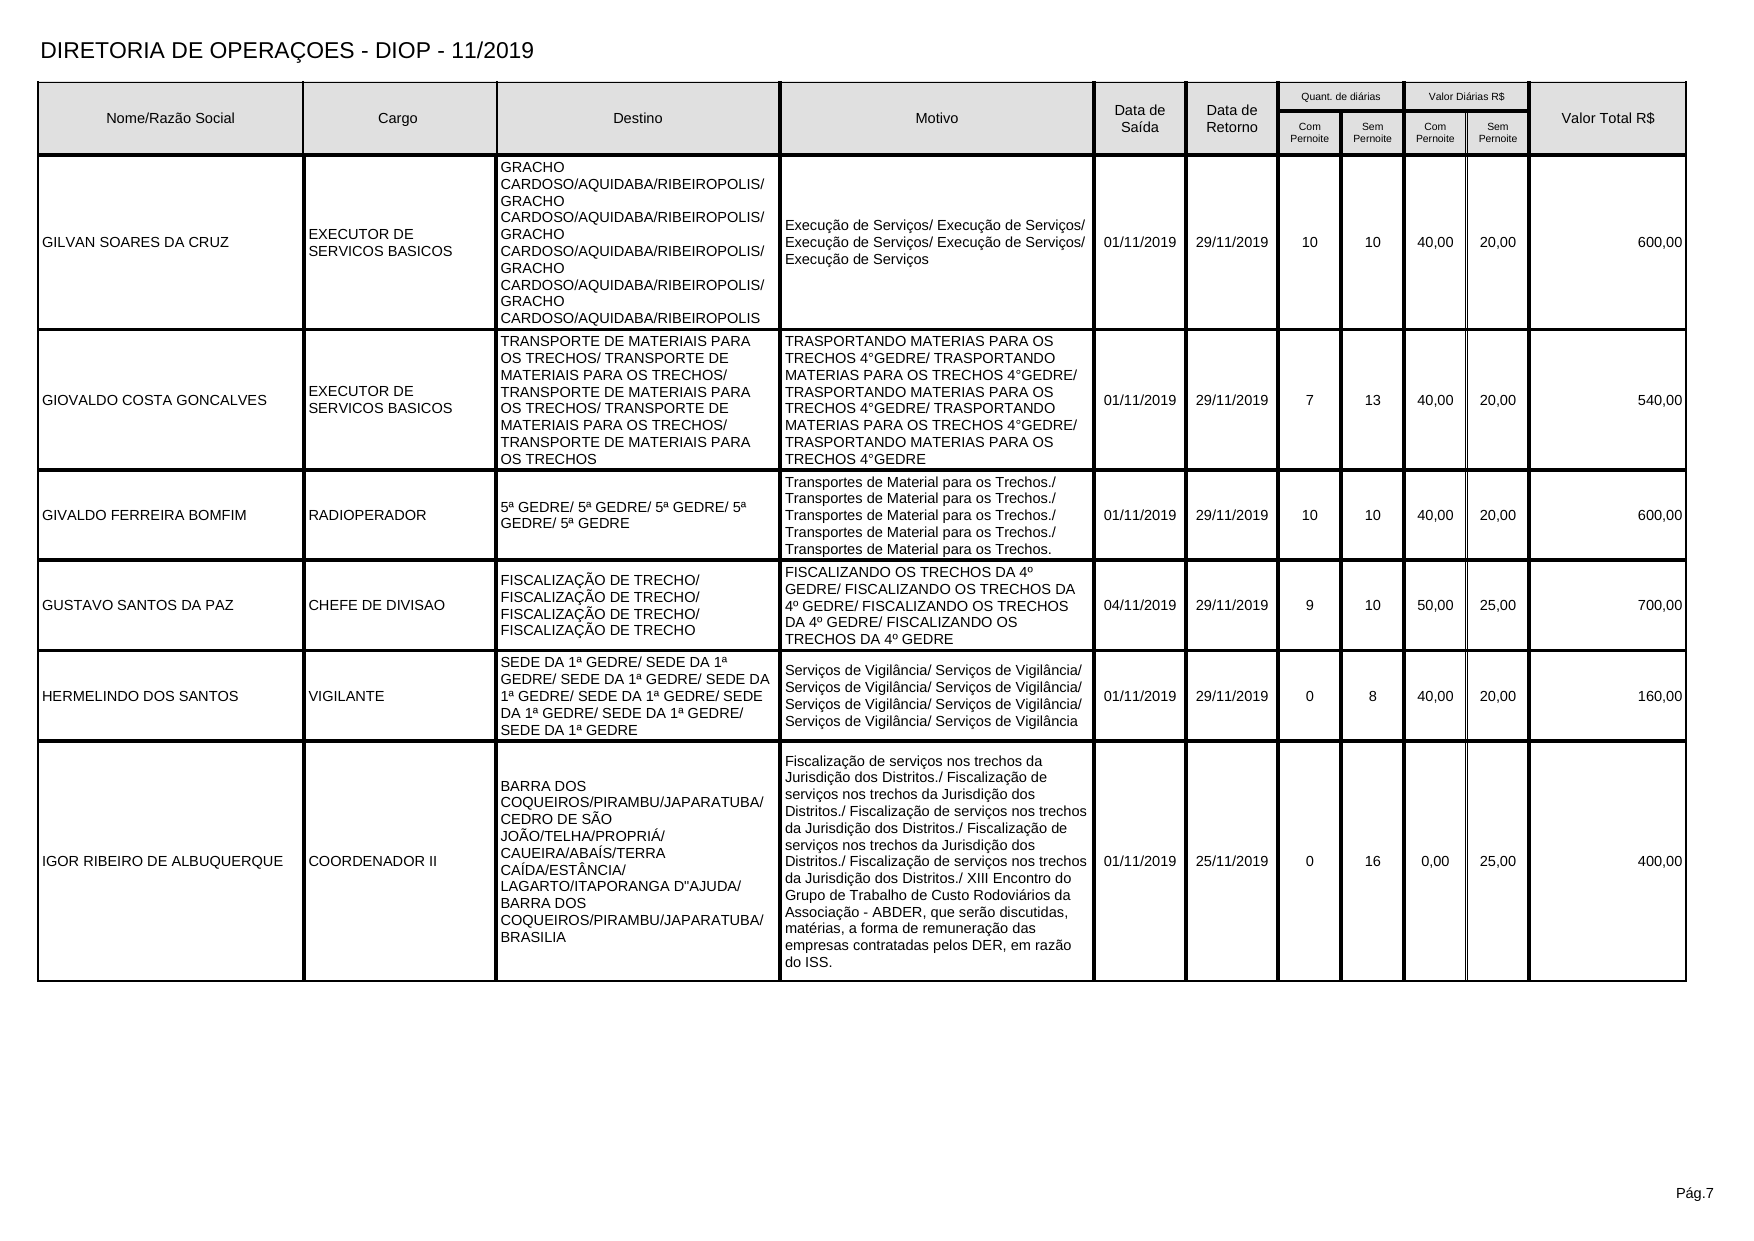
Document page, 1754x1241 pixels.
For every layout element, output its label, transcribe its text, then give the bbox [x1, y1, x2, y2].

table_cell 10 [1343, 157, 1402, 328]
table_cell 29/11/2019 [1188, 652, 1276, 739]
table_cell Com Pernoite [1406, 113, 1465, 153]
table_cell FISCALIZANDO OS TRECHOS DA 4º GEDRE/ FISCALIZANDO OS TRECHOS DA 4º GEDRE/ FISCALIZANDO OS TRECHOS DA 4º GEDRE/ FISCALIZANDO OS TRECHOS DA 4º GEDRE [782, 562, 1092, 649]
table_cell Com Pernoite [1280, 113, 1339, 153]
table_cell 04/11/2019 [1096, 562, 1184, 649]
table_cell 40,00 [1406, 472, 1465, 558]
table_cell [1322, 37, 1717, 81]
table_cell 600,00 [1531, 472, 1685, 558]
table_cell 13 [1343, 331, 1402, 468]
table_cell Quant. de diárias [1280, 83, 1402, 109]
table_cell FISCALIZAÇÃO DE TRECHO/ FISCALIZAÇÃO DE TRECHO/ FISCALIZAÇÃO DE TRECHO/ FISCALIZAÇÃO DE TRECHO [498, 562, 778, 649]
table_cell Serviços de Vigilância/ Serviços de Vigilância/ Serviços de Vigilância/ Serviços de Vigilância/ Serviços de Vigilância/ Serviços de Vigilância/ Serviços de Vigilância/ Serviços de Vigilância [782, 652, 1092, 739]
table_cell Data de Saída [1096, 83, 1184, 153]
table_cell 25,00 [1468, 562, 1527, 649]
table_cell 40,00 [1406, 331, 1465, 468]
table_cell 29/11/2019 [1188, 472, 1276, 558]
table_cell 20,00 [1468, 652, 1527, 739]
table_cell 01/11/2019 [1096, 331, 1184, 468]
table_cell Valor Total R$ [1531, 83, 1685, 153]
table_cell COORDENADOR II [306, 743, 494, 980]
table_cell 10 [1280, 157, 1339, 328]
table_cell Pág.7 [1573, 1184, 1717, 1201]
table_cell Destino [498, 83, 778, 153]
table_cell 160,00 [1531, 652, 1685, 739]
table_cell 50,00 [1406, 562, 1465, 649]
table_cell 16 [1343, 743, 1402, 980]
table_cell [37, 67, 1322, 81]
table_cell SEDE DA 1ª GEDRE/ SEDE DA 1ª GEDRE/ SEDE DA 1ª GEDRE/ SEDE DA 1ª GEDRE/ SEDE DA 1ª GEDRE/ SEDE DA 1ª GEDRE/ SEDE DA 1ª GEDRE/ SEDE DA 1ª GEDRE [498, 652, 778, 739]
table_cell 7 [1280, 331, 1339, 468]
table_cell EXECUTOR DE SERVICOS BASICOS [306, 331, 494, 468]
table_cell 20,00 [1468, 331, 1527, 468]
table_cell GRACHO CARDOSO/AQUIDABA/RIBEIROPOLIS/ GRACHO CARDOSO/AQUIDABA/RIBEIROPOLIS/ GRACHO CARDOSO/AQUIDABA/RIBEIROPOLIS/ GRACHO CARDOSO/AQUIDABA/RIBEIROPOLIS/ GRACHO CARDOSO/AQUIDABA/RIBEIROPOLIS [498, 157, 778, 328]
table_cell 29/11/2019 [1188, 157, 1276, 328]
table_cell IGOR RIBEIRO DE ALBUQUERQUE [39, 743, 302, 980]
table_cell 10 [1343, 562, 1402, 649]
table_cell 700,00 [1531, 562, 1685, 649]
table_cell Cargo [304, 83, 496, 153]
table_cell 20,00 [1468, 472, 1527, 558]
table_cell 01/11/2019 [1096, 472, 1184, 558]
table_cell 400,00 [1531, 743, 1685, 980]
table_cell TRASPORTANDO MATERIAS PARA OS TRECHOS 4°GEDRE/ TRASPORTANDO MATERIAS PARA OS TRECHOS 4°GEDRE/ TRASPORTANDO MATERIAS PARA OS TRECHOS 4°GEDRE/ TRASPORTANDO MATERIAS PARA OS TRECHOS 4°GEDRE/ TRASPORTANDO MATERIAS PARA OS TRECHOS 4°GEDRE [782, 331, 1092, 468]
table_cell Nome/Razão Social [39, 83, 302, 153]
table_cell 01/11/2019 [1096, 652, 1184, 739]
table_cell 29/11/2019 [1188, 562, 1276, 649]
table_cell VIGILANTE [306, 652, 494, 739]
table_cell 01/11/2019 [1096, 743, 1184, 980]
table_cell [37, 1184, 1573, 1201]
table_cell GILVAN SOARES DA CRUZ [39, 157, 302, 328]
table_cell CHEFE DE DIVISAO [306, 562, 494, 649]
table_cell Fiscalização de serviços nos trechos da Jurisdição dos Distritos./ Fiscalização de serviços nos trechos da Jurisdição dos Distritos./ Fiscalização de serviços nos trechos da Jurisdição dos Distritos./ Fiscalização de serviços nos trechos da Jurisdição dos Distritos./ Fiscalização de serviços nos trechos da Jurisdição dos Distritos./ XIII Encontro do Grupo de Trabalho de Custo Rodoviários da Associação - ABDER, que serão discutidas, matérias, a forma de remuneração das empresas contratadas pelos DER, em razão do ISS. [782, 743, 1092, 980]
table_cell 0 [1280, 743, 1339, 980]
table_cell 40,00 [1406, 652, 1465, 739]
table_cell RADIOPERADOR [306, 472, 494, 558]
table_cell Data de Retorno [1188, 83, 1276, 153]
table_cell Motivo [782, 83, 1092, 153]
table_cell 5ª GEDRE/ 5ª GEDRE/ 5ª GEDRE/ 5ª GEDRE/ 5ª GEDRE [498, 472, 778, 558]
table_cell Sem Pernoite [1468, 113, 1527, 153]
table_cell GUSTAVO SANTOS DA PAZ [39, 562, 302, 649]
table_cell Transportes de Material para os Trechos./ Transportes de Material para os Trechos./ Transportes de Material para os Trechos./ Transportes de Material para os Trechos./ Transportes de Material para os Trechos. [782, 472, 1092, 558]
table_cell 10 [1280, 472, 1339, 558]
table_cell 25/11/2019 [1188, 743, 1276, 980]
table_cell DIRETORIA DE OPERAÇOES - DIOP - 11/2019 [37, 37, 1322, 67]
table_cell BARRA DOS COQUEIROS/PIRAMBU/JAPARATUBA/ CEDRO DE SÃO JOÃO/TELHA/PROPRIÁ/ CAUEIRA/ABAÍS/TERRA CAÍDA/ESTÂNCIA/ LAGARTO/ITAPORANGA D"AJUDA/ BARRA DOS COQUEIROS/PIRAMBU/JAPARATUBA/ BRASILIA [498, 743, 778, 980]
table_cell EXECUTOR DE SERVICOS BASICOS [306, 157, 494, 328]
table_cell GIVALDO FERREIRA BOMFIM [39, 472, 302, 558]
table_cell 01/11/2019 [1096, 157, 1184, 328]
table_cell GIOVALDO COSTA GONCALVES [39, 331, 302, 468]
table_cell 25,00 [1468, 743, 1527, 980]
table_cell [37, 982, 1687, 1184]
table_cell 29/11/2019 [1188, 331, 1276, 468]
table_cell 20,00 [1468, 157, 1527, 328]
table_cell 40,00 [1406, 157, 1465, 328]
table_cell 540,00 [1531, 331, 1685, 468]
table_cell 0,00 [1406, 743, 1465, 980]
table_cell TRANSPORTE DE MATERIAIS PARA OS TRECHOS/ TRANSPORTE DE MATERIAIS PARA OS TRECHOS/ TRANSPORTE DE MATERIAIS PARA OS TRECHOS/ TRANSPORTE DE MATERIAIS PARA OS TRECHOS/ TRANSPORTE DE MATERIAIS PARA OS TRECHOS [498, 331, 778, 468]
table_cell 8 [1343, 652, 1402, 739]
table_cell 10 [1343, 472, 1402, 558]
table_cell Valor Diárias R$ [1406, 83, 1527, 109]
table_cell 9 [1280, 562, 1339, 649]
table_cell HERMELINDO DOS SANTOS [39, 652, 302, 739]
table_cell Sem Pernoite [1343, 113, 1402, 153]
table_cell Execução de Serviços/ Execução de Serviços/ Execução de Serviços/ Execução de Serviços/ Execução de Serviços [782, 157, 1092, 328]
table_cell 0 [1280, 652, 1339, 739]
table_cell [1687, 81, 1717, 1184]
table_cell 600,00 [1531, 157, 1685, 328]
